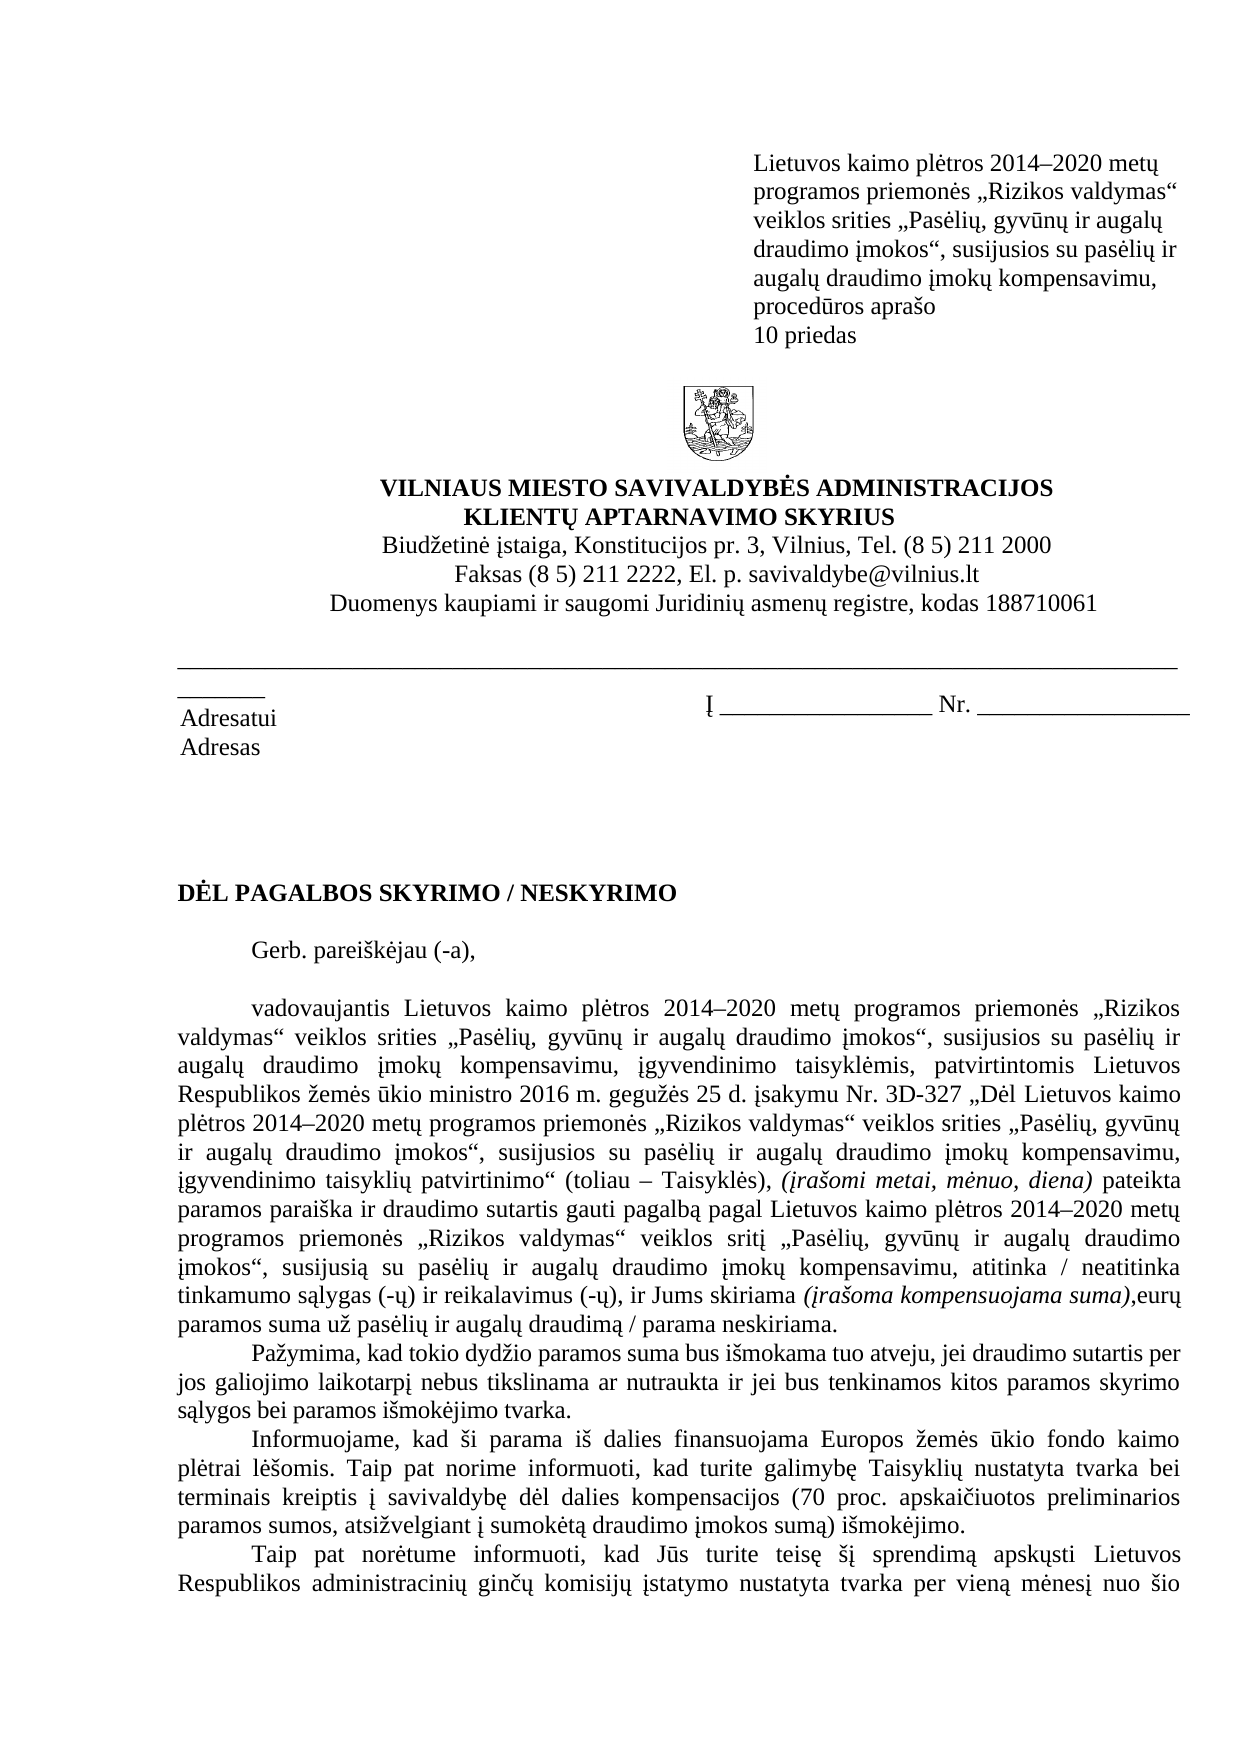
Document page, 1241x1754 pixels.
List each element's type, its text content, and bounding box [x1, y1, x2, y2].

text VILNIAUS MIESTO SAVIVALDYBĖS ADMINISTRACIJOS [177, 473, 1181, 502]
text Biudžetinė įstaiga, Konstitucijos pr. 3, Vilnius, Tel. (8 5) 211 2000 [177, 530, 1181, 559]
text Į _________________ Nr. _________________ [661, 689, 1192, 718]
text Adresatui [180, 703, 664, 732]
text Gerb. pareiškėjau (-a), [177, 935, 1181, 964]
text Duomenys kaupiami ir saugomi Juridinių asmenų registre, kodas 188710061 [177, 588, 1181, 617]
text procedūros aprašo [753, 291, 1181, 320]
text draudimo įmokos“, susijusios su pasėlių ir [753, 234, 1181, 263]
text Lietuvos kaimo plėtros 2014–2020 metų [177, 148, 1181, 176]
text programos priemonės „Rizikos valdymas“ [753, 176, 1181, 205]
text Faksas (8 5) 211 2222, El. p. savivaldybe@vilnius.lt [177, 559, 1181, 588]
text Pažymima, kad tokio dydžio paramos suma bus išmokama tuo atveju, jei draudimo sutartis per jos galiojimo laikotarpį nebus tikslinama ar nutraukta ir jei bus tenkinamos kitos paramos skyrimo sąlygos bei paramos išmokėjimo tvarka. [177, 1338, 1181, 1424]
text 10 priedas [753, 320, 1181, 349]
text Taip pat norėtume informuoti, kad Jūs turite teisę šį sprendimą apskųsti Lietuvos Respublikos administracinių ginčų komisijų įstatymo nustatyta tvarka per vieną mėnesį nuo šio [177, 1539, 1181, 1597]
text Adresas [180, 732, 664, 761]
text Informuojame, kad ši parama iš dalies finansuojama Europos žemės ūkio fondo kaimo plėtrai lėšomis. Taip pat norime informuoti, kad turite galimybę Taisyklių nustatyta tvarka bei terminais kreiptis į savivaldybę dėl dalies kompensacijos (70 proc. apskaičiuotos preliminarios paramos sumos, atsižvelgiant į sumokėtą draudimo įmokos sumą) išmokėjimo. [177, 1424, 1181, 1539]
text veiklos srities „Pasėlių, gyvūnų ir augalų [753, 205, 1181, 234]
text _______________________________________________________________________________________ [177, 643, 1181, 701]
text DĖL PAGALBOS SKYRIMO / NESKYRIMO [177, 878, 1181, 907]
text augalų draudimo įmokų kompensavimu, [753, 263, 1181, 291]
text KLIENTŲ APTARNAVIMO SKYRIUS [177, 502, 1181, 530]
text vadovaujantis Lietuvos kaimo plėtros 2014–2020 metų programos priemonės „Rizikos valdymas“ veiklos srities „Pasėlių, gyvūnų ir augalų draudimo įmokos“, susijusios su pasėlių ir augalų draudimo įmokų kompensavimu, įgyvendinimo taisyklėmis, patvirtintomis Lietuvos Respublikos žemės ūkio ministro 2016 m. gegužės 25 d. įsakymu Nr. 3D-327 „Dėl Lietuvos kaimo plėtros 2014–2020 metų programos priemonės „Rizikos valdymas“ veiklos srities „Pasėlių, gyvūnų ir augalų draudimo įmokos“, susijusios su pasėlių ir augalų draudimo įmokų kompensavimu, įgyvendinimo taisyklių patvirtinimo“ (toliau – Taisyklės), (įrašomi metai, mėnuo, diena) pateikta paramos paraiška ir draudimo sutartis gauti pagalbą pagal Lietuvos kaimo plėtros 2014–2020 metų programos priemonės „Rizikos valdymas“ veiklos sritį „Pasėlių, gyvūnų ir augalų draudimo įmokos“, susijusią su pasėlių ir augalų draudimo įmokų kompensavimu, atitinka / neatitinka tinkamumo sąlygas (-ų) ir reikalavimus (-ų), ir Jums skiriama (įrašoma kompensuojama suma),eurų paramos suma už pasėlių ir augalų draudimą / parama neskiriama. [177, 993, 1181, 1338]
